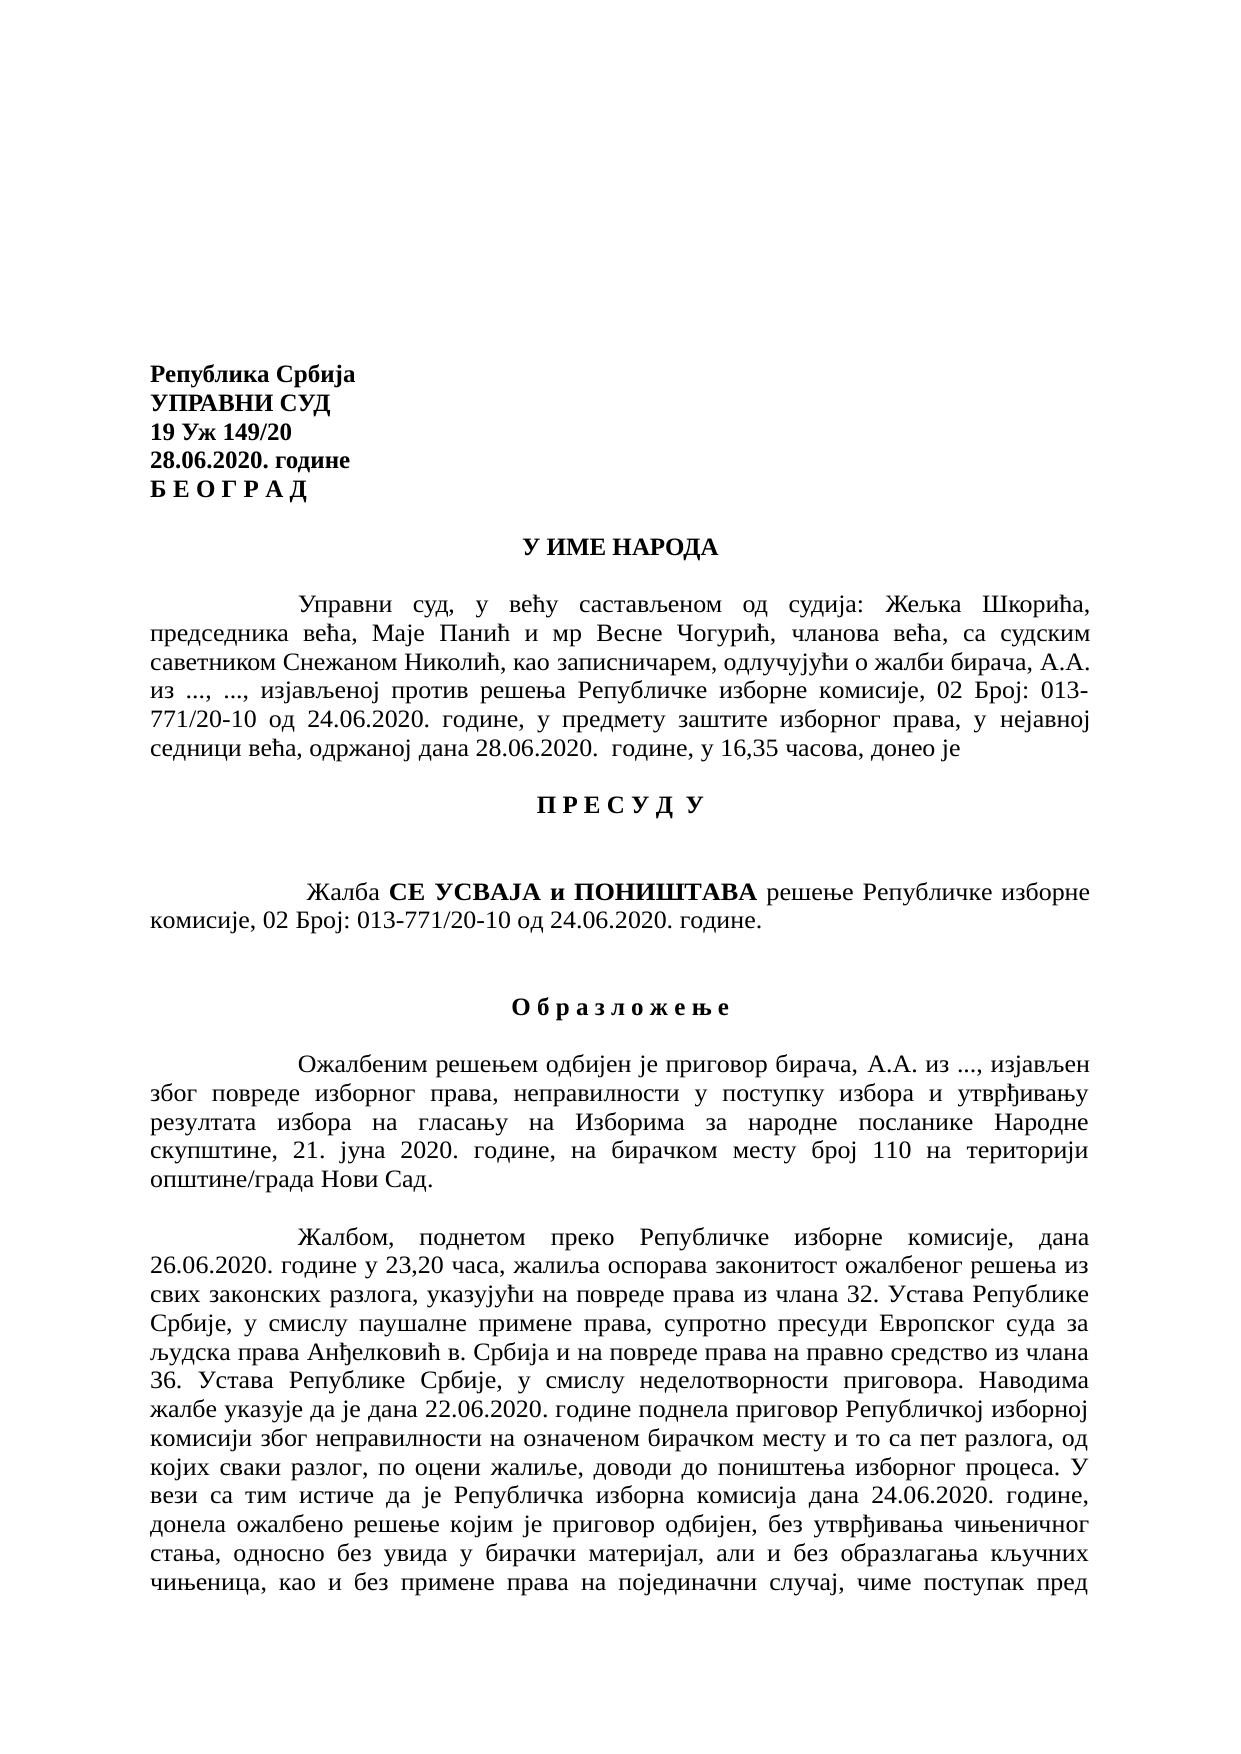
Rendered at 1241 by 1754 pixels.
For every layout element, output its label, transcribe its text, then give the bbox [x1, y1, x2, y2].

text Б Е О Г Р А Д [150, 474, 1090, 503]
text 28.06.2020. године [150, 445, 1090, 474]
text Жалба СЕ УСВАЈА и ПОНИШТАВА решење Републичке изборне комисије, 02 Број: 013-771/20-10 од 24.06.2020. године. [150, 877, 1090, 934]
text У ИМЕ НАРОДА [150, 532, 1090, 560]
text П Р Е С У Д У [150, 790, 1090, 819]
text О б р а з л о ж е њ е [150, 992, 1090, 1020]
text Жалбом, поднетом преко Републичке изборне комисије, дана 26.06.2020. године у 23,20 часа, жалиља оспорава законитост ожалбеног решења из свих законских разлога, указујући на повреде права из члана 32. Устава Републике Србије, у смислу паушалне примене права, супротно пресуди Европског суда за људска права Анђелковић в. Србија и на повреде права на правно средство из члана 36. Устава Републике Србије, у смислу неделотворности приговора. Наводима жалбе указује да је дана 22.06.2020. године поднела приговор Републичкој изборној комисији због неправилности на означеном бирачком месту и то са пет разлога, од којих сваки разлог, по оцени жалиље, доводи до поништења изборног процеса. У вези са тим истиче да је Републичка изборна комисија дана 24.06.2020. године, донела ожалбено решење којим је приговор одбијен, без утврђивања чињеничног стања, односно без увида у бирачки материјал, али и без образлагања кључних чињеница, као и без примене права на појединачни случај, чиме поступак пред [150, 1222, 1090, 1595]
text Република Србија [150, 148, 1090, 388]
text Управни суд, у већу састављеном од судија: Жељка Шкорића, председника већа, Маје Панић и мр Весне Чогурић, чланова већа, са судским саветником Снежаном Николић, као записничарем, одлучујући о жалби бирача, А.А. из ..., ..., изјављеној против решења Републичке изборне комисије, 02 Број: 013-771/20-10 од 24.06.2020. године, у предмету заштите изборног права, у нејавној седници већа, одржаној дана 28.06.2020. године, у 16,35 часова, донео је [150, 589, 1090, 762]
text Ожалбеним решењем одбијен је приговор бирача, А.А. из ..., изјављен због повреде изборног права, неправилности у поступку избора и утврђивању резултата избора на гласању на Изборима за народне посланике Народне скупштине, 21. јуна 2020. године, на бирачком месту број 110 на територији општине/града Нови Сад. [150, 1049, 1090, 1193]
text УПРАВНИ СУД [150, 388, 1090, 417]
text 19 Уж 149/20 [150, 417, 1090, 445]
